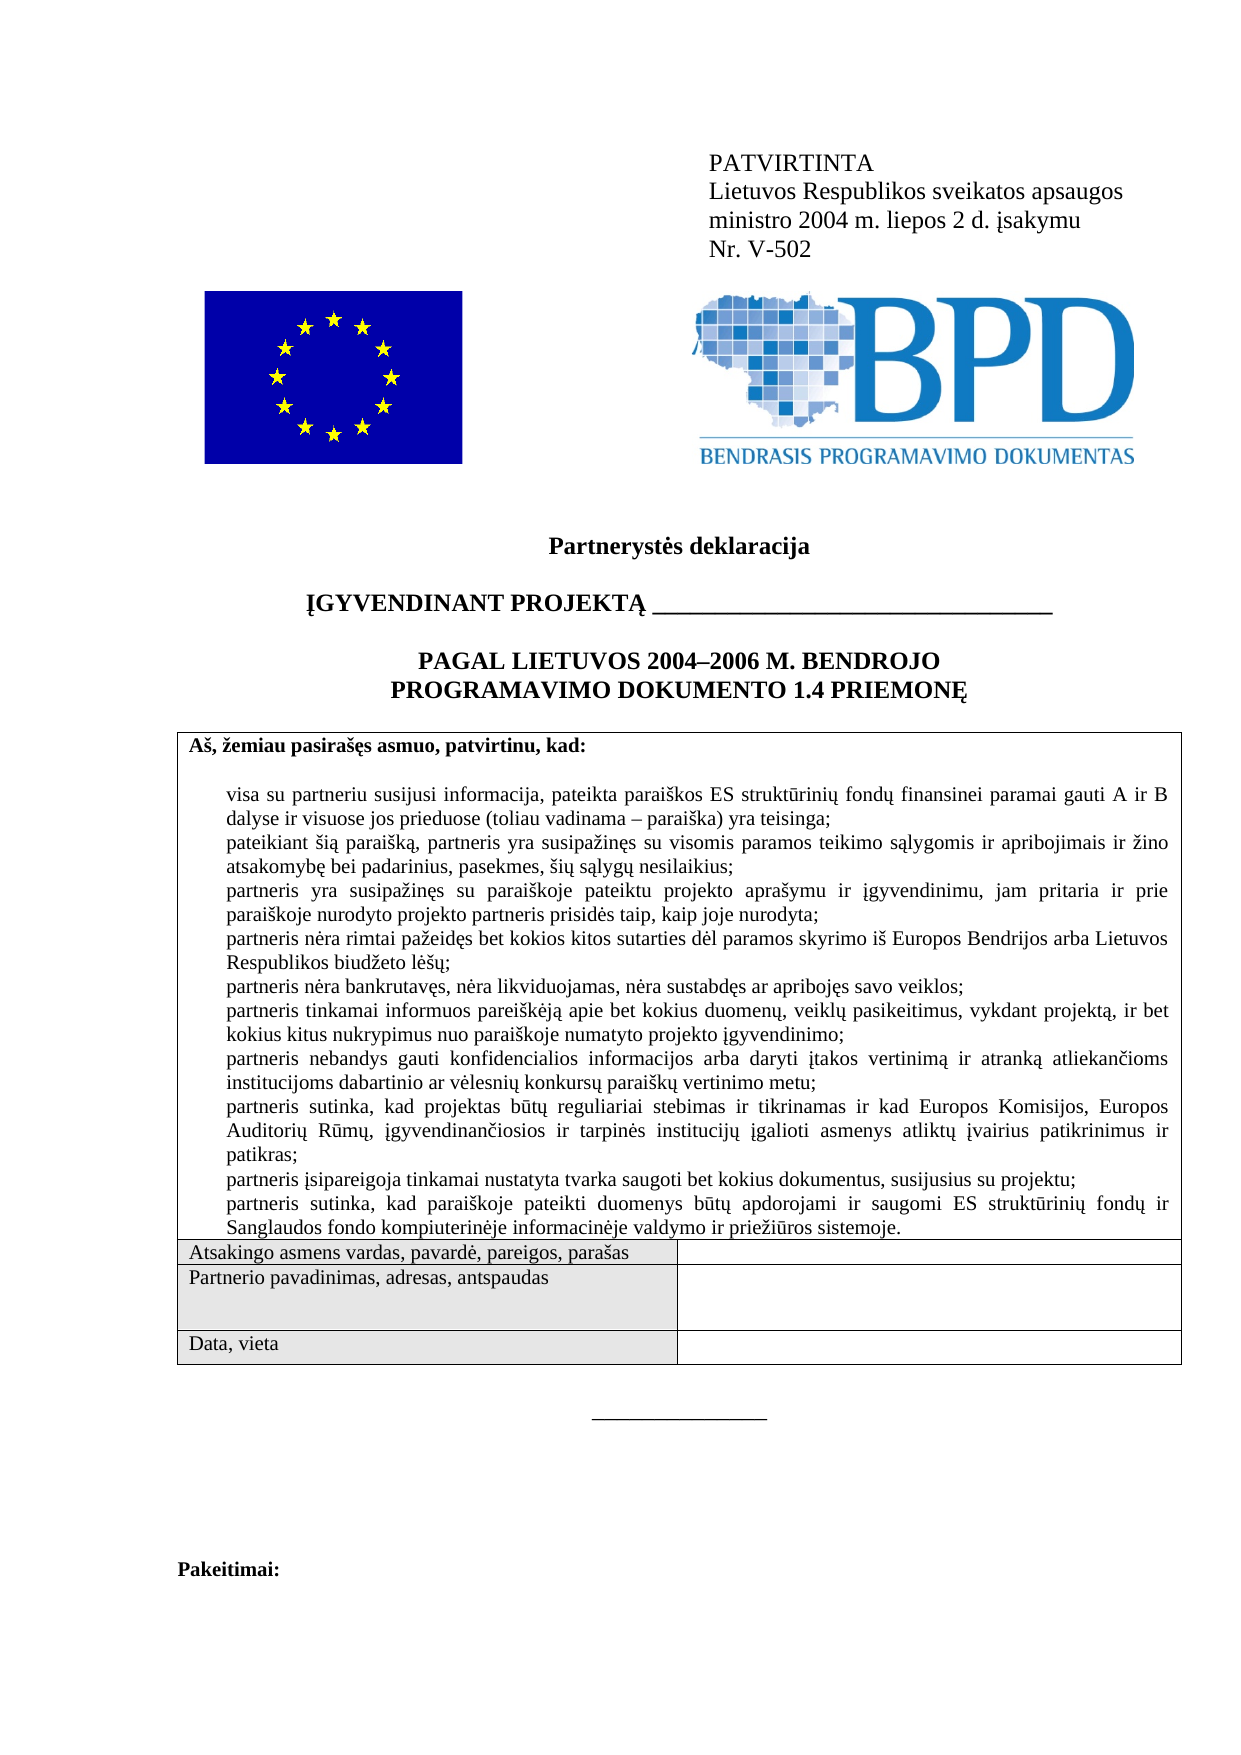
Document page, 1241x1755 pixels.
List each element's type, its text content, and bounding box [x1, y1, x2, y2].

text PROGRAMAVIMO DOKUMENTO 1.4 PRIEMONĘ [177, 675, 1181, 703]
table_cell [678, 1331, 1181, 1364]
table_header [177, 291, 490, 473]
table_cell Atsakingo asmens vardas, pavardė, pareigos, parašas [178, 1240, 677, 1264]
text ministro 2004 m. liepos 2 d. įsakymu [177, 205, 1181, 234]
table_cell [678, 1265, 1181, 1329]
table_header Aš, žemiau pasirašęs asmuo, patvirtinu, kad: visa su partneriu susijusi informacija, pateikta paraiškos ES struktūrinių fondų finansinei paramai gauti A ir B dalyse ir visuose jos prieduose (toliau vadinama – paraiška) yra teisinga; pateikiant šią paraišką, partneris yra susipažinęs su visomis paramos teikimo sąlygomis ir apribojimais ir žino atsakomybę bei padarinius, pasekmes, šių sąlygų nesilaikius; partneris yra susipažinęs su paraiškoje pateiktu projekto aprašymu ir įgyvendinimu, jam pritaria ir prie paraiškoje nurodyto projekto partneris prisidės taip, kaip joje nurodyta; partneris nėra rimtai pažeidęs bet kokios kitos sutarties dėl paramos skyrimo iš Europos Bendrijos arba Lietuvos Respublikos biudžeto lėšų; partneris nėra bankrutavęs, nėra likviduojamas, nėra sustabdęs ar apribojęs savo veiklos; partneris tinkamai informuos pareiškėją apie bet kokius duomenų, veiklų pasikeitimus, vykdant projektą, ir bet kokius kitus nukrypimus nuo paraiškoje numatyto projekto įgyvendinimo; partneris nebandys gauti konfidencialios informacijos arba daryti įtakos vertinimą ir atranką atliekančioms institucijoms dabartinio ar vėlesnių konkursų paraiškų vertinimo metu; partneris sutinka, kad projektas būtų reguliariai stebimas ir tikrinamas ir kad Europos Komisijos, Europos Auditorių Rūmų, įgyvendinančiosios ir tarpinės institucijų įgalioti asmenys atliktų įvairius patikrinimus ir patikras; partneris įsipareigoja tinkamai nustatyta tvarka saugoti bet kokius dokumentus, susijusius su projektu; partneris sutinka, kad paraiškoje pateikti duomenys būtų apdorojami ir saugomi ES struktūrinių fondų ir Sanglaudos fondo kompiuterinėje informacinėje valdymo ir priežiūros sistemoje. [178, 733, 1181, 1239]
table_cell Data, vieta [178, 1331, 677, 1364]
text Partnerystės deklaracija [177, 531, 1181, 560]
table_header [681, 291, 1144, 473]
table_cell Partnerio pavadinimas, adresas, antspaudas [178, 1265, 677, 1329]
text PATVIRTINTA [177, 148, 1181, 176]
text Nr. V-502 [177, 234, 1181, 263]
text Lietuvos Respublikos sveikatos apsaugos [177, 176, 1181, 205]
text ______________ [177, 1394, 1181, 1423]
table_cell [678, 1240, 1181, 1264]
text ĮGYVENDINANT PROJEKTĄ ________________________________ [177, 588, 1181, 617]
text PAGAL LIETUVOS 2004–2006 M. BENDROJO [177, 646, 1181, 675]
text Pakeitimai: [177, 1557, 1181, 1581]
table_header [490, 291, 681, 473]
